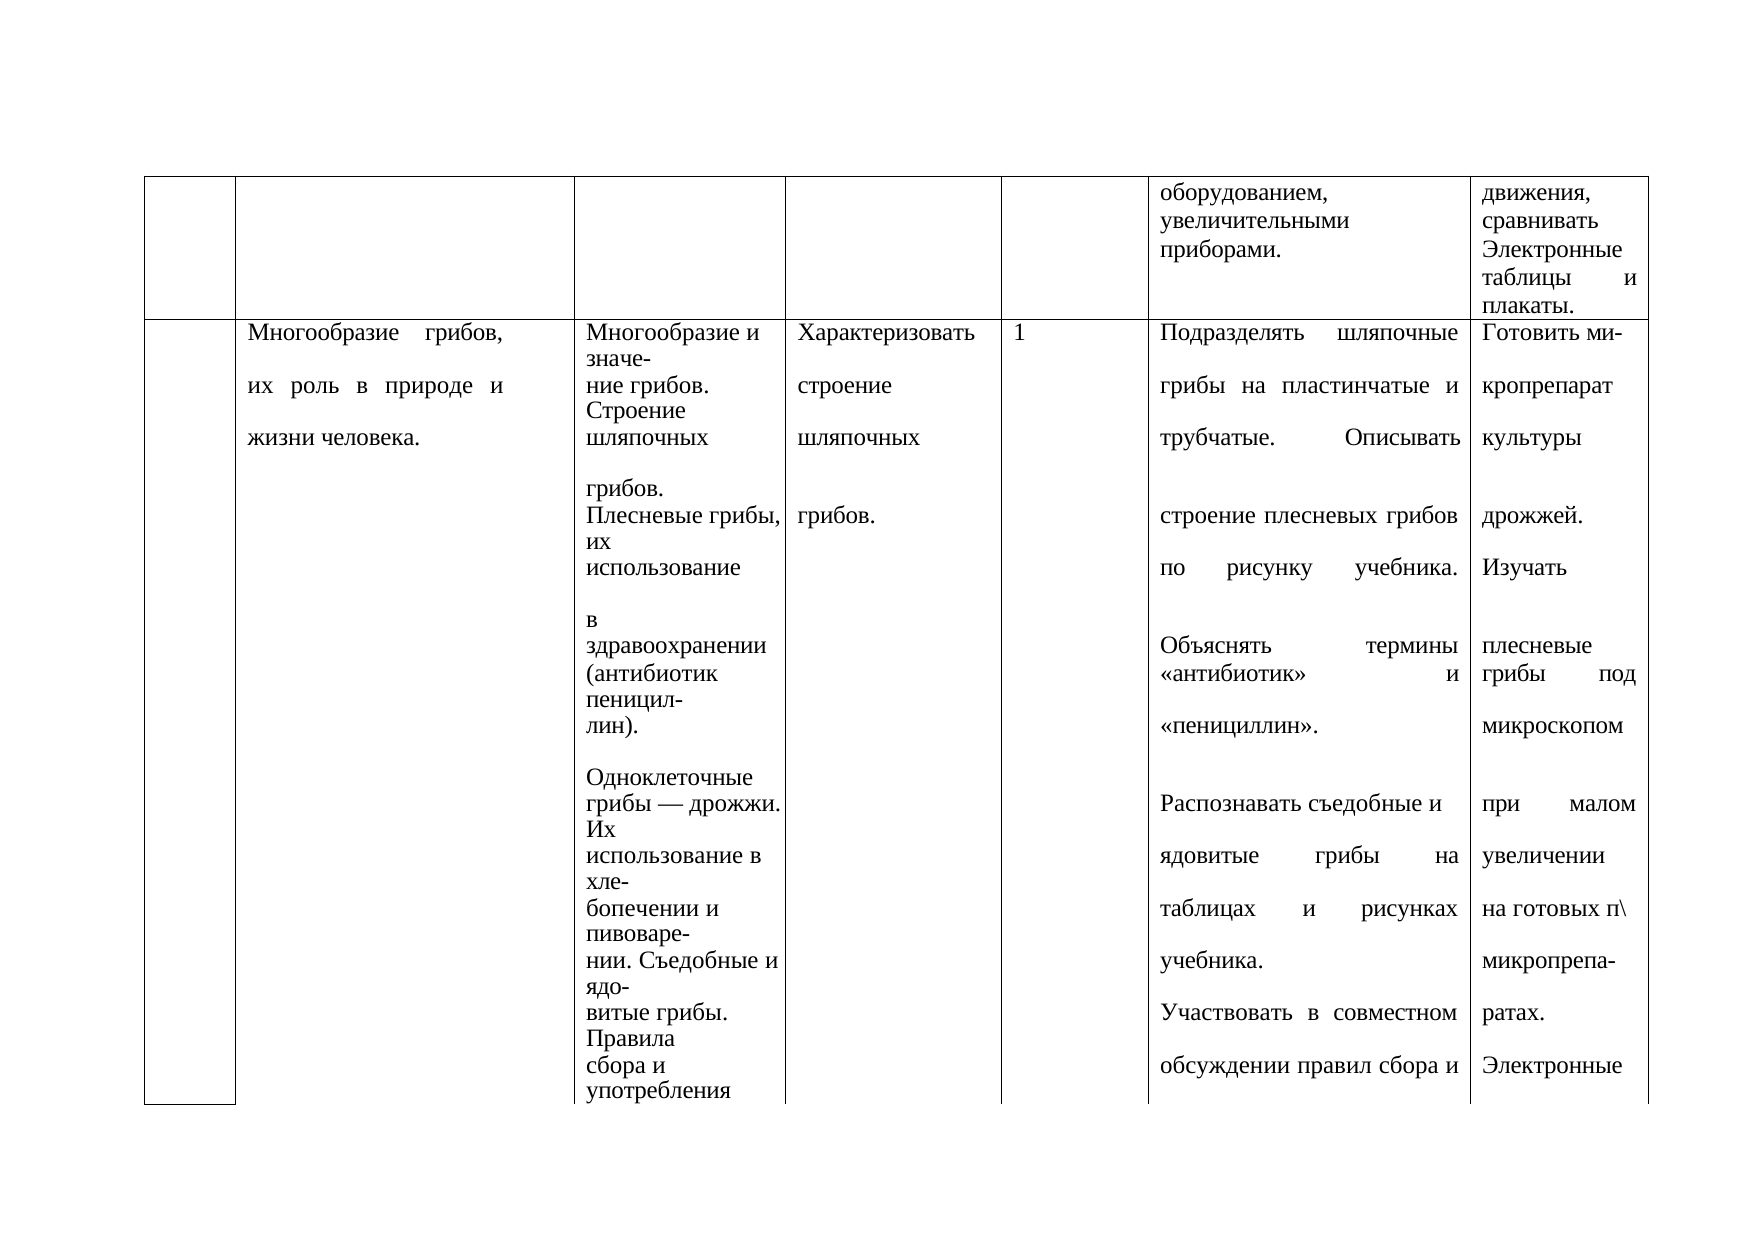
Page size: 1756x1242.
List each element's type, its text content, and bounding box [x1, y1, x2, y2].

table_cell Участвовать в совместном [1149, 999, 1470, 1052]
table_cell ратах. [1471, 999, 1648, 1052]
table_cell [786, 712, 1001, 790]
table_cell трубчатые. Описывать [1149, 424, 1470, 502]
table_cell жизни человека. [236, 424, 574, 502]
table_cell их роль в природе и [236, 372, 574, 424]
table_cell [786, 790, 1001, 842]
table_cell использование в хле- [575, 843, 785, 895]
table_cell использование в [575, 554, 785, 632]
table_cell (антибиотик пеницил- [575, 660, 785, 712]
table_cell по рисунку учебника. [1149, 554, 1470, 632]
table_cell [1002, 947, 1148, 999]
table_cell [1002, 554, 1148, 632]
table_cell «антибиотик» и [1149, 660, 1470, 712]
table_cell [786, 660, 1001, 712]
table_cell [1002, 424, 1148, 502]
table_cell Изучать [1471, 554, 1648, 632]
table_cell бопечении и пивоваре- [575, 895, 785, 947]
table_header [1002, 177, 1148, 319]
table_cell Многообразие грибов, [236, 320, 574, 372]
table_header [575, 177, 785, 319]
table_cell Объяснять термины [1149, 632, 1470, 660]
table_cell Плесневые грибы, их [575, 502, 785, 554]
table_cell [236, 502, 574, 554]
table_cell 1 [1002, 320, 1148, 372]
table_cell [1002, 843, 1148, 895]
table_cell ние грибов. Строение [575, 372, 785, 424]
table_cell таблицах и рисунках [1149, 895, 1470, 947]
table_cell [1002, 660, 1148, 712]
table_cell [1002, 372, 1148, 424]
table_header оборудованием, увеличительными приборами. [1149, 177, 1470, 319]
table_cell плесневые [1471, 632, 1648, 660]
table_cell Готовить ми- [1471, 320, 1648, 372]
table_cell Подразделять шляпочные [1149, 320, 1470, 372]
table_cell [236, 660, 574, 712]
table_cell [1002, 712, 1148, 790]
table_cell [236, 895, 574, 947]
table_cell ядовитые грибы на [1149, 843, 1470, 895]
table_cell [236, 999, 574, 1052]
table_cell грибы — дрожжи. Их [575, 790, 785, 842]
table_cell лин). Одноклеточные [575, 712, 785, 790]
table_header движения, сравнивать Электронные таблицы и плакаты. [1471, 177, 1648, 319]
table_cell шляпочных грибов. [575, 424, 785, 502]
table_cell [1002, 895, 1148, 947]
table_cell [236, 843, 574, 895]
table_cell Многообразие и значе- [575, 320, 785, 372]
table_header [786, 177, 1001, 319]
table_cell учебника. [1149, 947, 1470, 999]
table_cell грибов. [786, 502, 1001, 554]
table_cell обсуждении правил сбора и [1149, 1052, 1470, 1104]
table_cell [1002, 790, 1148, 842]
table_cell культуры [1471, 424, 1648, 502]
table_cell [236, 554, 574, 632]
table_cell [786, 947, 1001, 999]
table_cell [145, 320, 235, 1104]
table_cell Распознавать съедобные и [1149, 790, 1470, 842]
table_cell дрожжей. [1471, 502, 1648, 554]
table_cell кропрепарат [1471, 372, 1648, 424]
table_cell шляпочных [786, 424, 1001, 502]
table_cell грибы под [1471, 660, 1648, 712]
table_cell [786, 554, 1001, 632]
table_header [145, 177, 235, 319]
table_cell на готовых п\ [1471, 895, 1648, 947]
table_cell витые грибы. Правила [575, 999, 785, 1052]
table_cell [786, 999, 1001, 1052]
table_cell [786, 843, 1001, 895]
table_cell [1002, 999, 1148, 1052]
table_cell «пенициллин». [1149, 712, 1470, 790]
table_cell [236, 1052, 574, 1104]
table_cell строение [786, 372, 1001, 424]
table_cell [1002, 502, 1148, 554]
table_cell увеличении [1471, 843, 1648, 895]
table_header [236, 177, 574, 319]
table_cell [236, 790, 574, 842]
table_cell [786, 1052, 1001, 1104]
table_cell нии. Съедобные и ядо- [575, 947, 785, 999]
table_cell [786, 895, 1001, 947]
table_cell [1002, 1052, 1148, 1104]
table_cell грибы на пластинчатые и [1149, 372, 1470, 424]
table_cell Электронные [1471, 1052, 1648, 1104]
table_cell микроскопом [1471, 712, 1648, 790]
table_cell [786, 632, 1001, 660]
table_cell при малом [1471, 790, 1648, 842]
table_cell Характеризовать [786, 320, 1001, 372]
table_cell [236, 712, 574, 790]
table_cell [236, 632, 574, 660]
table_cell [236, 947, 574, 999]
table_cell строение плесневых грибов [1149, 502, 1470, 554]
table_cell микропрепа- [1471, 947, 1648, 999]
table_cell сбора и употребления [575, 1052, 785, 1104]
table_cell здравоохранении [575, 632, 785, 660]
table_cell [1002, 632, 1148, 660]
